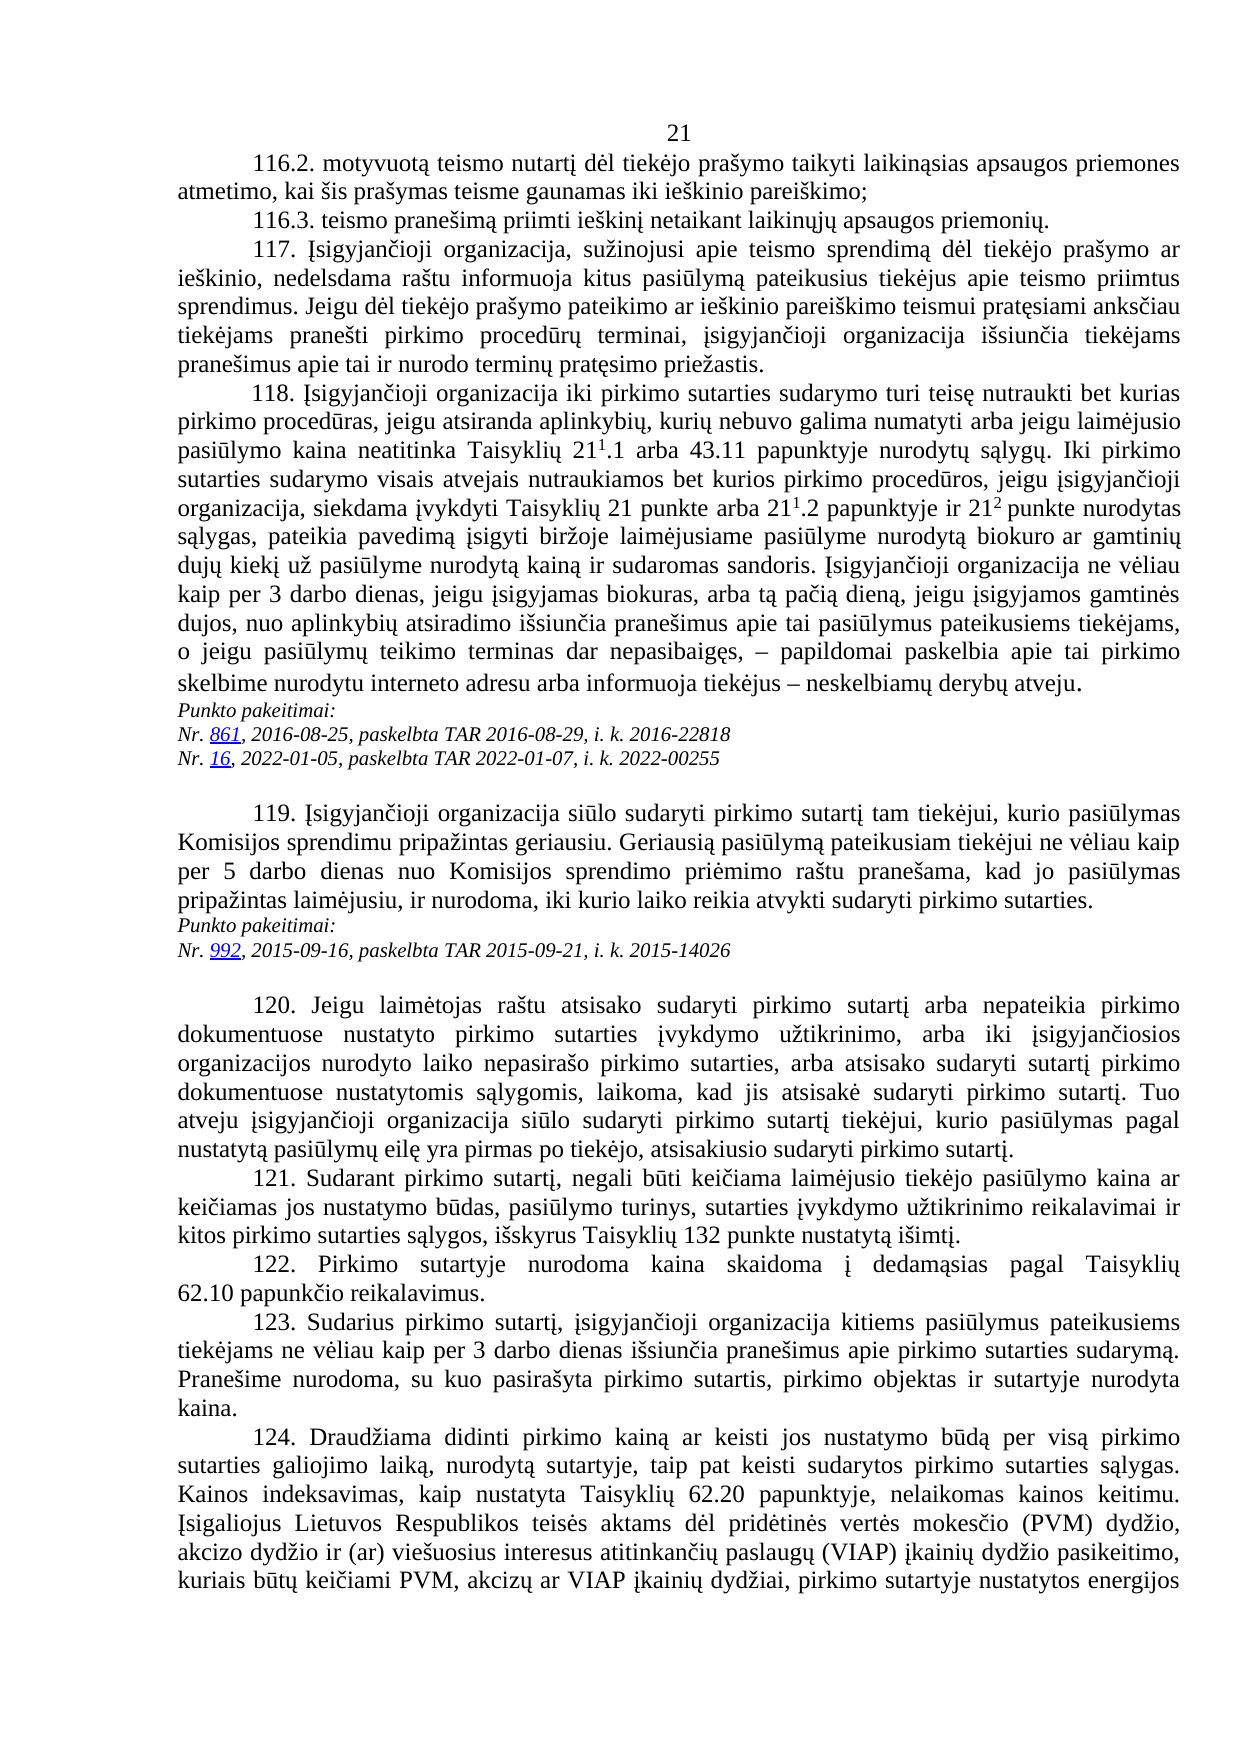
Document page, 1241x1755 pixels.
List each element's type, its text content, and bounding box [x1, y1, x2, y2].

text 118. Įsigyjančioji organizacija iki pirkimo sutarties sudarymo turi teisę nutraukti bet kurias pirkimo procedūras, jeigu atsiranda aplinkybių, kurių nebuvo galima numatyti arba jeigu laimėjusio pasiūlymo kaina neatitinka Taisyklių 211.1 arba 43.11 papunktyje nurodytų sąlygų. Iki pirkimo sutarties sudarymo visais atvejais nutraukiamos bet kurios pirkimo procedūros, jeigu įsigyjančioji organizacija, siekdama įvykdyti Taisyklių 21 punkte arba 211.2 papunktyje ir 212 punkte nurodytas sąlygas, pateikia pavedimą įsigyti biržoje laimėjusiame pasiūlyme nurodytą biokuro ar gamtinių dujų kiekį už pasiūlyme nurodytą kainą ir sudaromas sandoris. Įsigyjančioji organizacija ne vėliau kaip per 3 darbo dienas, jeigu įsigyjamas biokuras, arba tą pačią dieną, jeigu įsigyjamos gamtinės dujos, nuo aplinkybių atsiradimo išsiunčia pranešimus apie tai pasiūlymus pateikusiems tiekėjams, o jeigu pasiūlymų teikimo terminas dar nepasibaigęs, – papildomai paskelbia apie tai pirkimo skelbime nurodytu interneto adresu arba informuoja tiekėjus – neskelbiamų derybų atveju. [177, 378, 1181, 697]
text Punkto pakeitimai: [177, 697, 1181, 722]
text Nr. 16, 2022-01-05, paskelbta TAR 2022-01-07, i. k. 2022-00255 [177, 746, 1181, 770]
text 121. Sudarant pirkimo sutartį, negali būti keičiama laimėjusio tiekėjo pasiūlymo kaina ar keičiamas jos nustatymo būdas, pasiūlymo turinys, sutarties įvykdymo užtikrinimo reikalavimai ir kitos pirkimo sutarties sąlygos, išskyrus Taisyklių 132 punkte nustatytą išimtį. [177, 1163, 1181, 1249]
text 122. Pirkimo sutartyje nurodoma kaina skaidoma į dedamąsias pagal Taisyklių 62.10 papunkčio reikalavimus. [177, 1249, 1181, 1307]
text 123. Sudarius pirkimo sutartį, įsigyjančioji organizacija kitiems pasiūlymus pateikusiems tiekėjams ne vėliau kaip per 3 darbo dienas išsiunčia pranešimus apie pirkimo sutarties sudarymą. Pranešime nurodoma, su kuo pasirašyta pirkimo sutartis, pirkimo objektas ir sutartyje nurodyta kaina. [177, 1307, 1181, 1422]
text 116.3. teismo pranešimą priimti ieškinį netaikant laikinųjų apsaugos priemonių. [177, 205, 1181, 234]
text 120. Jeigu laimėtojas raštu atsisako sudaryti pirkimo sutartį arba nepateikia pirkimo dokumentuose nustatyto pirkimo sutarties įvykdymo užtikrinimo, arba iki įsigyjančiosios organizacijos nurodyto laiko nepasirašo pirkimo sutarties, arba atsisako sudaryti sutartį pirkimo dokumentuose nustatytomis sąlygomis, laikoma, kad jis atsisakė sudaryti pirkimo sutartį. Tuo atveju įsigyjančioji organizacija siūlo sudaryti pirkimo sutartį tiekėjui, kurio pasiūlymas pagal nustatytą pasiūlymų eilę yra pirmas po tiekėjo, atsisakiusio sudaryti pirkimo sutartį. [177, 990, 1181, 1163]
text 116.2. motyvuotą teismo nutartį dėl tiekėjo prašymo taikyti laikinąsias apsaugos priemones atmetimo, kai šis prašymas teisme gaunamas iki ieškinio pareiškimo; [177, 148, 1181, 205]
text Nr. 861, 2016-08-25, paskelbta TAR 2016-08-29, i. k. 2016-22818 [177, 722, 1181, 746]
text 117. Įsigyjančioji organizacija, sužinojusi apie teismo sprendimą dėl tiekėjo prašymo ar ieškinio, nedelsdama raštu informuoja kitus pasiūlymą pateikusius tiekėjus apie teismo priimtus sprendimus. Jeigu dėl tiekėjo prašymo pateikimo ar ieškinio pareiškimo teismui pratęsiami anksčiau tiekėjams pranešti pirkimo procedūrų terminai, įsigyjančioji organizacija išsiunčia tiekėjams pranešimus apie tai ir nurodo terminų pratęsimo priežastis. [177, 234, 1181, 378]
text 124. Draudžiama didinti pirkimo kainą ar keisti jos nustatymo būdą per visą pirkimo sutarties galiojimo laiką, nurodytą sutartyje, taip pat keisti sudarytos pirkimo sutarties sąlygas. Kainos indeksavimas, kaip nustatyta Taisyklių 62.20 papunktyje, nelaikomas kainos keitimu. Įsigaliojus Lietuvos Respublikos teisės aktams dėl pridėtinės vertės mokesčio (PVM) dydžio, akcizo dydžio ir (ar) viešuosius interesus atitinkančių paslaugų (VIAP) įkainių dydžio pasikeitimo, kuriais būtų keičiami PVM, akcizų ar VIAP įkainių dydžiai, pirkimo sutartyje nustatytos energijos [177, 1422, 1181, 1594]
text 119. Įsigyjančioji organizacija siūlo sudaryti pirkimo sutartį tam tiekėjui, kurio pasiūlymas Komisijos sprendimu pripažintas geriausiu. Geriausią pasiūlymą pateikusiam tiekėjui ne vėliau kaip per 5 darbo dienas nuo Komisijos sprendimo priėmimo raštu pranešama, kad jo pasiūlymas pripažintas laimėjusiu, ir nurodoma, iki kurio laiko reikia atvykti sudaryti pirkimo sutarties. [177, 798, 1181, 913]
text Punkto pakeitimai: [177, 913, 1181, 937]
text Nr. 992, 2015-09-16, paskelbta TAR 2015-09-21, i. k. 2015-14026 [177, 937, 1181, 962]
